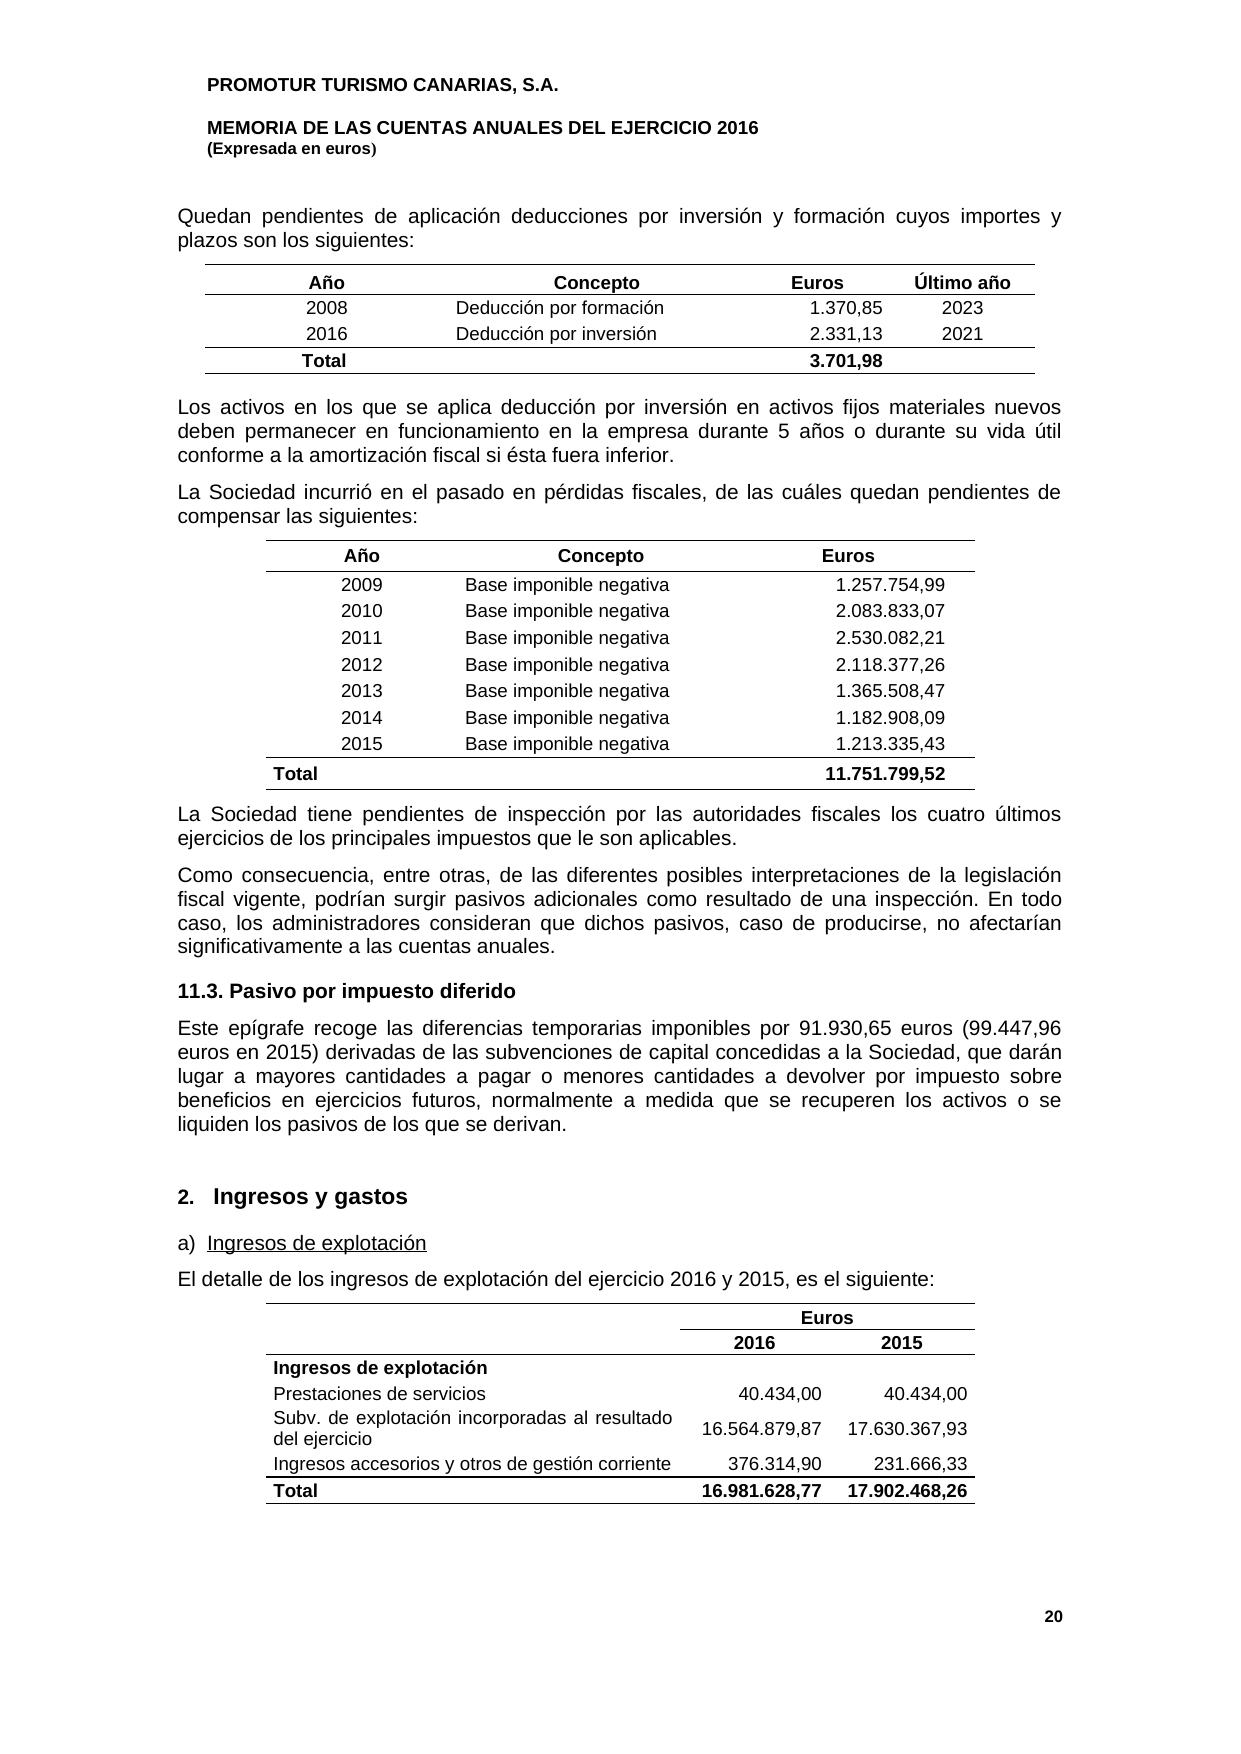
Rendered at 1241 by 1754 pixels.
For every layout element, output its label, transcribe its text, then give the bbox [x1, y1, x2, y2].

table_cell 2.118.377,26 [744, 651, 974, 677]
table_cell 2009 [266, 572, 458, 598]
table_cell Base imponible negativa [458, 731, 744, 757]
table_cell Total [205, 348, 448, 373]
table_cell 2023 [890, 295, 1035, 320]
table_cell [458, 758, 744, 788]
table_cell Base imponible negativa [458, 572, 744, 598]
table_cell [448, 348, 745, 373]
table_cell Total [266, 758, 458, 788]
table_cell 2015 [829, 1330, 974, 1353]
table_cell 2008 [205, 295, 448, 320]
text La Sociedad incurrió en el pasado en pérdidas fiscales, de las cuáles quedan pendientes de compensar las siguientes: [177, 479, 1063, 527]
table_cell Deducción por formación [448, 295, 745, 320]
table_cell 17.902.468,26 [829, 1478, 974, 1503]
table_cell 11.751.799,52 [744, 758, 974, 788]
table_cell Prestaciones de servicios [266, 1380, 680, 1407]
table_cell [266, 1329, 680, 1353]
table_cell 1.182.908,09 [744, 704, 974, 731]
table_cell Base imponible negativa [458, 598, 744, 624]
table_cell Deducción por inversión [448, 320, 745, 347]
table_cell 1.370,85 [745, 295, 890, 320]
table_cell 2.530.082,21 [744, 624, 974, 651]
table_cell 16.981.628,77 [680, 1478, 829, 1503]
text 11.3. Pasivo por impuesto diferido [177, 979, 1063, 1003]
table_cell 2021 [890, 320, 1035, 347]
table_cell 2.331,13 [745, 320, 890, 347]
table_cell Base imponible negativa [458, 704, 744, 731]
table_cell [890, 348, 1035, 373]
table_cell 1.365.508,47 [744, 678, 974, 704]
list Ingresos de explotación [177, 1230, 1063, 1254]
table_cell 2014 [266, 704, 458, 731]
table_cell 40.434,00 [829, 1380, 974, 1407]
table_cell 2011 [266, 624, 458, 651]
table_cell 2016 [680, 1330, 829, 1353]
table_header Concepto [458, 541, 744, 571]
list Ingresos y gastos [177, 1183, 1063, 1209]
table_cell 2015 [266, 731, 458, 757]
table_cell [680, 1355, 829, 1380]
table_cell 2013 [266, 678, 458, 704]
table_header Año [266, 541, 458, 571]
table_header Concepto [448, 265, 745, 294]
table_cell Base imponible negativa [458, 624, 744, 651]
table_header [266, 1304, 680, 1328]
table_header Año [205, 265, 448, 294]
table_cell 40.434,00 [680, 1380, 829, 1407]
table_cell Subv. de explotación incorporadas al resultado del ejercicio [266, 1407, 680, 1450]
table_header Euros [680, 1304, 974, 1328]
table_cell 1.213.335,43 [744, 731, 974, 757]
table_header Euros [745, 265, 890, 294]
table_cell 17.630.367,93 [829, 1407, 974, 1450]
table_cell Base imponible negativa [458, 678, 744, 704]
text La Sociedad tiene pendientes de inspección por las autoridades fiscales los cuatro últimos ejercicios de los principales impuestos que le son aplicables. [177, 802, 1063, 850]
table_cell Ingresos accesorios y otros de gestión corriente [266, 1450, 680, 1476]
text El detalle de los ingresos de explotación del ejercicio 2016 y 2015, es el siguiente: [177, 1267, 1063, 1291]
table_cell 1.257.754,99 [744, 572, 974, 598]
text Los activos en los que se aplica deducción por inversión en activos fijos materiales nuevos deben permanecer en funcionamiento en la empresa durante 5 años o durante su vida útil conforme a la amortización fiscal si ésta fuera inferior. [177, 395, 1063, 467]
text Como consecuencia, entre otras, de las diferentes posibles interpretaciones de la legislación fiscal vigente, podrían surgir pasivos adicionales como resultado de una inspección. En todo caso, los administradores consideran que dichos pasivos, caso de producirse, no afectarían significativamente a las cuentas anuales. [177, 862, 1063, 958]
table_cell Total [266, 1478, 680, 1503]
table_cell Base imponible negativa [458, 651, 744, 677]
table_cell 16.564.879,87 [680, 1407, 829, 1450]
table_header Último año [890, 265, 1035, 294]
table_cell 2.083.833,07 [744, 598, 974, 624]
table_header Euros [744, 541, 974, 571]
table_cell 2016 [205, 320, 448, 347]
table_cell 3.701,98 [745, 348, 890, 373]
table_cell 231.666,33 [829, 1450, 974, 1476]
text Este epígrafe recoge las diferencias temporarias imponibles por 91.930,65 euros (99.447,96 euros en 2015) derivadas de las subvenciones de capital concedidas a la Sociedad, que darán lugar a mayores cantidades a pagar o menores cantidades a devolver por impuesto sobre beneficios en ejercicios futuros, normalmente a medida que se recuperen los activos o se liquiden los pasivos de los que se derivan. [177, 1016, 1063, 1135]
text Quedan pendientes de aplicación deducciones por inversión y formación cuyos importes y plazos son los siguientes: [177, 204, 1063, 252]
table_cell 2012 [266, 651, 458, 677]
table_cell [829, 1355, 974, 1380]
table_cell Ingresos de explotación [266, 1355, 680, 1380]
table_cell 376.314,90 [680, 1450, 829, 1476]
table_cell 2010 [266, 598, 458, 624]
